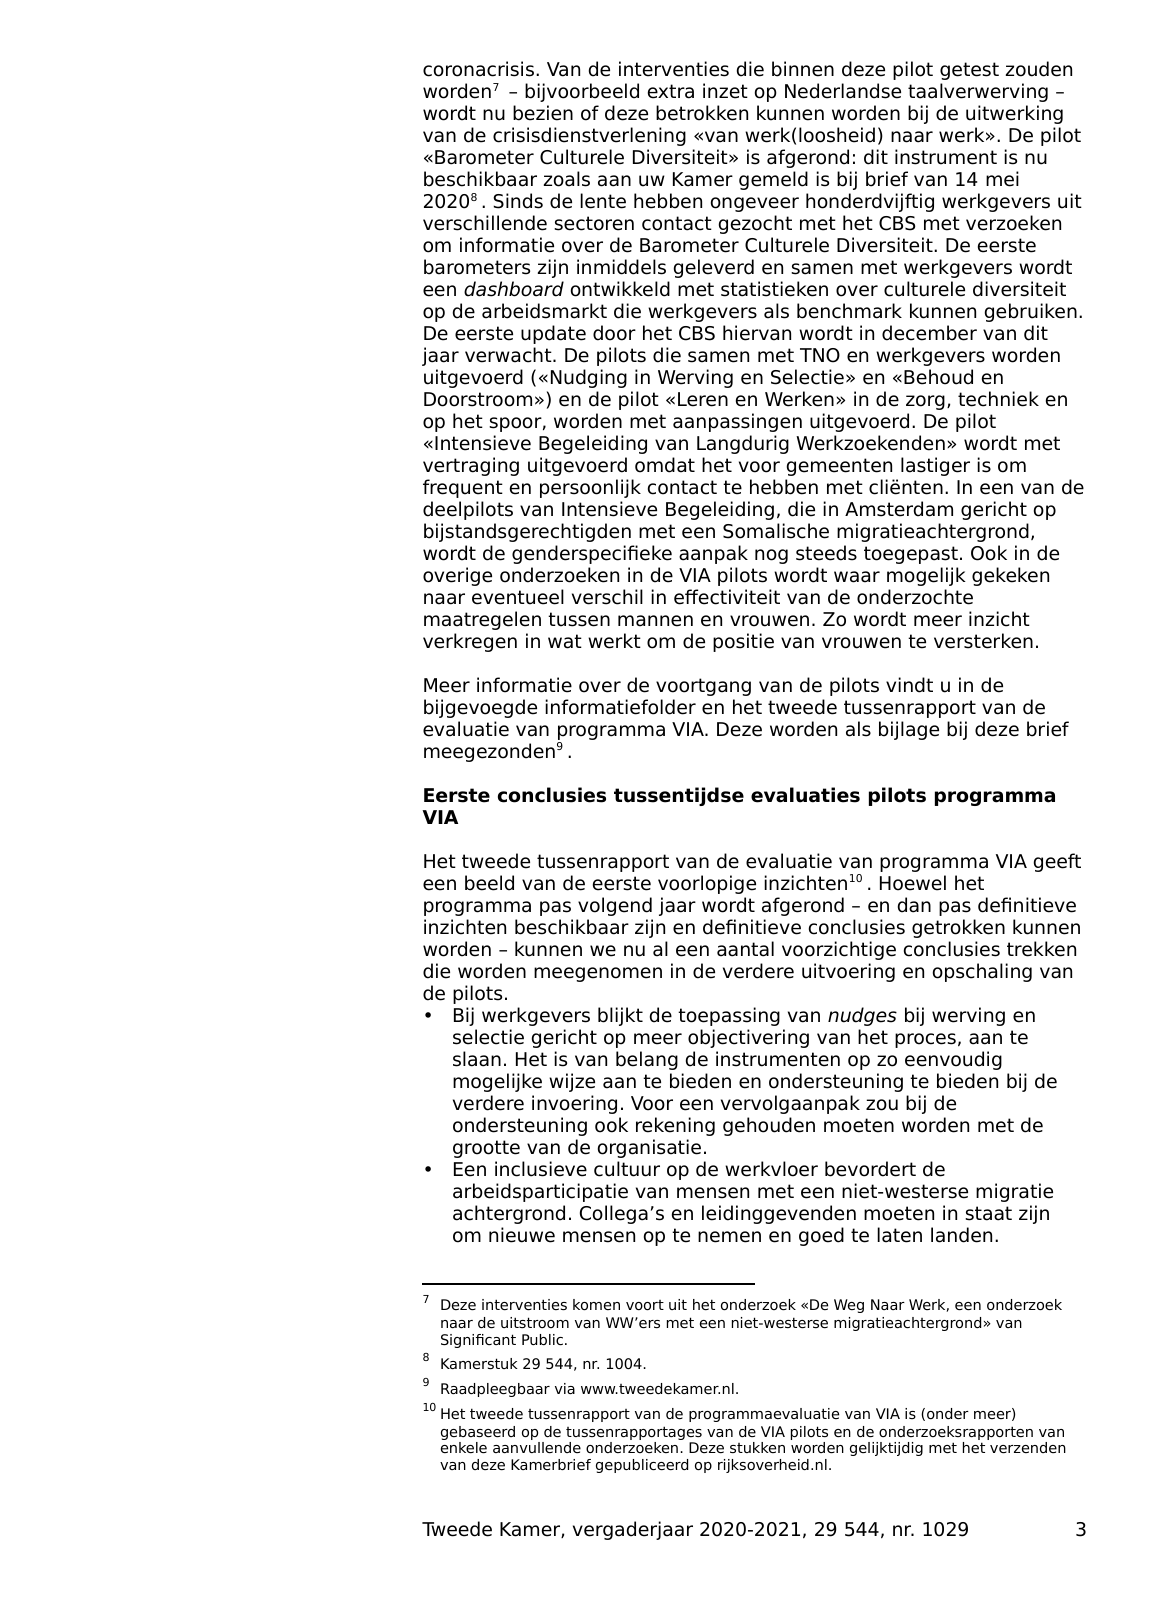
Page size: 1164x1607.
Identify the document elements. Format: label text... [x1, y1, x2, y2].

text Deze interventies komen voort uit het onderzoek «De Weg Naar Werk, een onderzoek naar de uitstroom van WW’ers met een niet-westerse migratieachtergrond» van Significant Public. [422, 1293, 1087, 1349]
text Raadpleegbaar via www.tweedekamer.nl. [422, 1377, 1087, 1399]
text • Bij werkgevers blijkt de toepassing van nudges bij werving en selectie gericht op meer objectivering van het proces, aan te slaan. Het is van belang de instrumenten op zo eenvoudig mogelijke wijze aan te bieden en ondersteuning te bieden bij de verdere invoering. Voor een vervolgaanpak zou bij de ondersteuning ook rekening gehouden moeten worden met de grootte van de organisatie. [422, 1005, 1087, 1159]
text Het tweede tussenrapport van de evaluatie van programma VIA geeft een beeld van de eerste voorlopige inzichten. Hoewel het programma pas volgend jaar wordt afgerond – en dan pas definitieve inzichten beschikbaar zijn en definitieve conclusies getrokken kunnen worden – kunnen we nu al een aantal voorzichtige conclusies trekken die worden meegenomen in de verdere uitvoering en opschaling van de pilots. [422, 851, 1087, 1005]
text • Een inclusieve cultuur op de werkvloer bevordert de arbeidsparticipatie van mensen met een niet-westerse migratie achtergrond. Collega’s en leidinggevenden moeten in staat zijn om nieuwe mensen op te nemen en goed te laten landen. [422, 1159, 1087, 1247]
text Meer informatie over de voortgang van de pilots vindt u in de bijgevoegde informatiefolder en het tweede tussenrapport van de evaluatie van programma VIA. Deze worden als bijlage bij deze brief meegezonden. [422, 675, 1087, 763]
text Het tweede tussenrapport van de programmaevaluatie van VIA is (onder meer) gebaseerd op de tussenrapportages van de VIA pilots en de onderzoeksrapporten van enkele aanvullende onderzoeken. Deze stukken worden gelijktijdig met het verzenden van deze Kamerbrief gepubliceerd op rijksoverheid.nl. [422, 1402, 1087, 1474]
subtitle Eerste conclusies tussentijdse evaluaties pilots programma VIA [422, 785, 1087, 829]
text coronacrisis. Van de interventies die binnen deze pilot getest zouden worden – bijvoorbeeld extra inzet op Nederlandse taalverwerving – wordt nu bezien of deze betrokken kunnen worden bij de uitwerking van de crisisdienstverlening «van werk(loosheid) naar werk». De pilot «Barometer Culturele Diversiteit» is afgerond: dit instrument is nu beschikbaar zoals aan uw Kamer gemeld is bij brief van 14 mei 2020. Sinds de lente hebben ongeveer honderdvijftig werkgevers uit verschillende sectoren contact gezocht met het CBS met verzoeken om informatie over de Barometer Culturele Diversiteit. De eerste barometers zijn inmiddels geleverd en samen met werkgevers wordt een dashboard ontwikkeld met statistieken over culturele diversiteit op de arbeidsmarkt die werkgevers als benchmark kunnen gebruiken. De eerste update door het CBS hiervan wordt in december van dit jaar verwacht. De pilots die samen met TNO en werkgevers worden uitgevoerd («Nudging in Werving en Selectie» en «Behoud en Doorstroom») en de pilot «Leren en Werken» in de zorg, techniek en op het spoor, worden met aanpassingen uitgevoerd. De pilot «Intensieve Begeleiding van Langdurig Werkzoekenden» wordt met vertraging uitgevoerd omdat het voor gemeenten lastiger is om frequent en persoonlijk contact te hebben met cliënten. In een van de deelpilots van Intensieve Begeleiding, die in Amsterdam gericht op bijstandsgerechtigden met een Somalische migratieachtergrond, wordt de genderspecifieke aanpak nog steeds toegepast. Ook in de overige onderzoeken in de VIA pilots wordt waar mogelijk gekeken naar eventueel verschil in effectiviteit van de onderzochte maatregelen tussen mannen en vrouwen. Zo wordt meer inzicht verkregen in wat werkt om de positie van vrouwen te versterken. [422, 59, 1087, 652]
text Kamerstuk 29 544, nr. 1004. [422, 1352, 1087, 1374]
